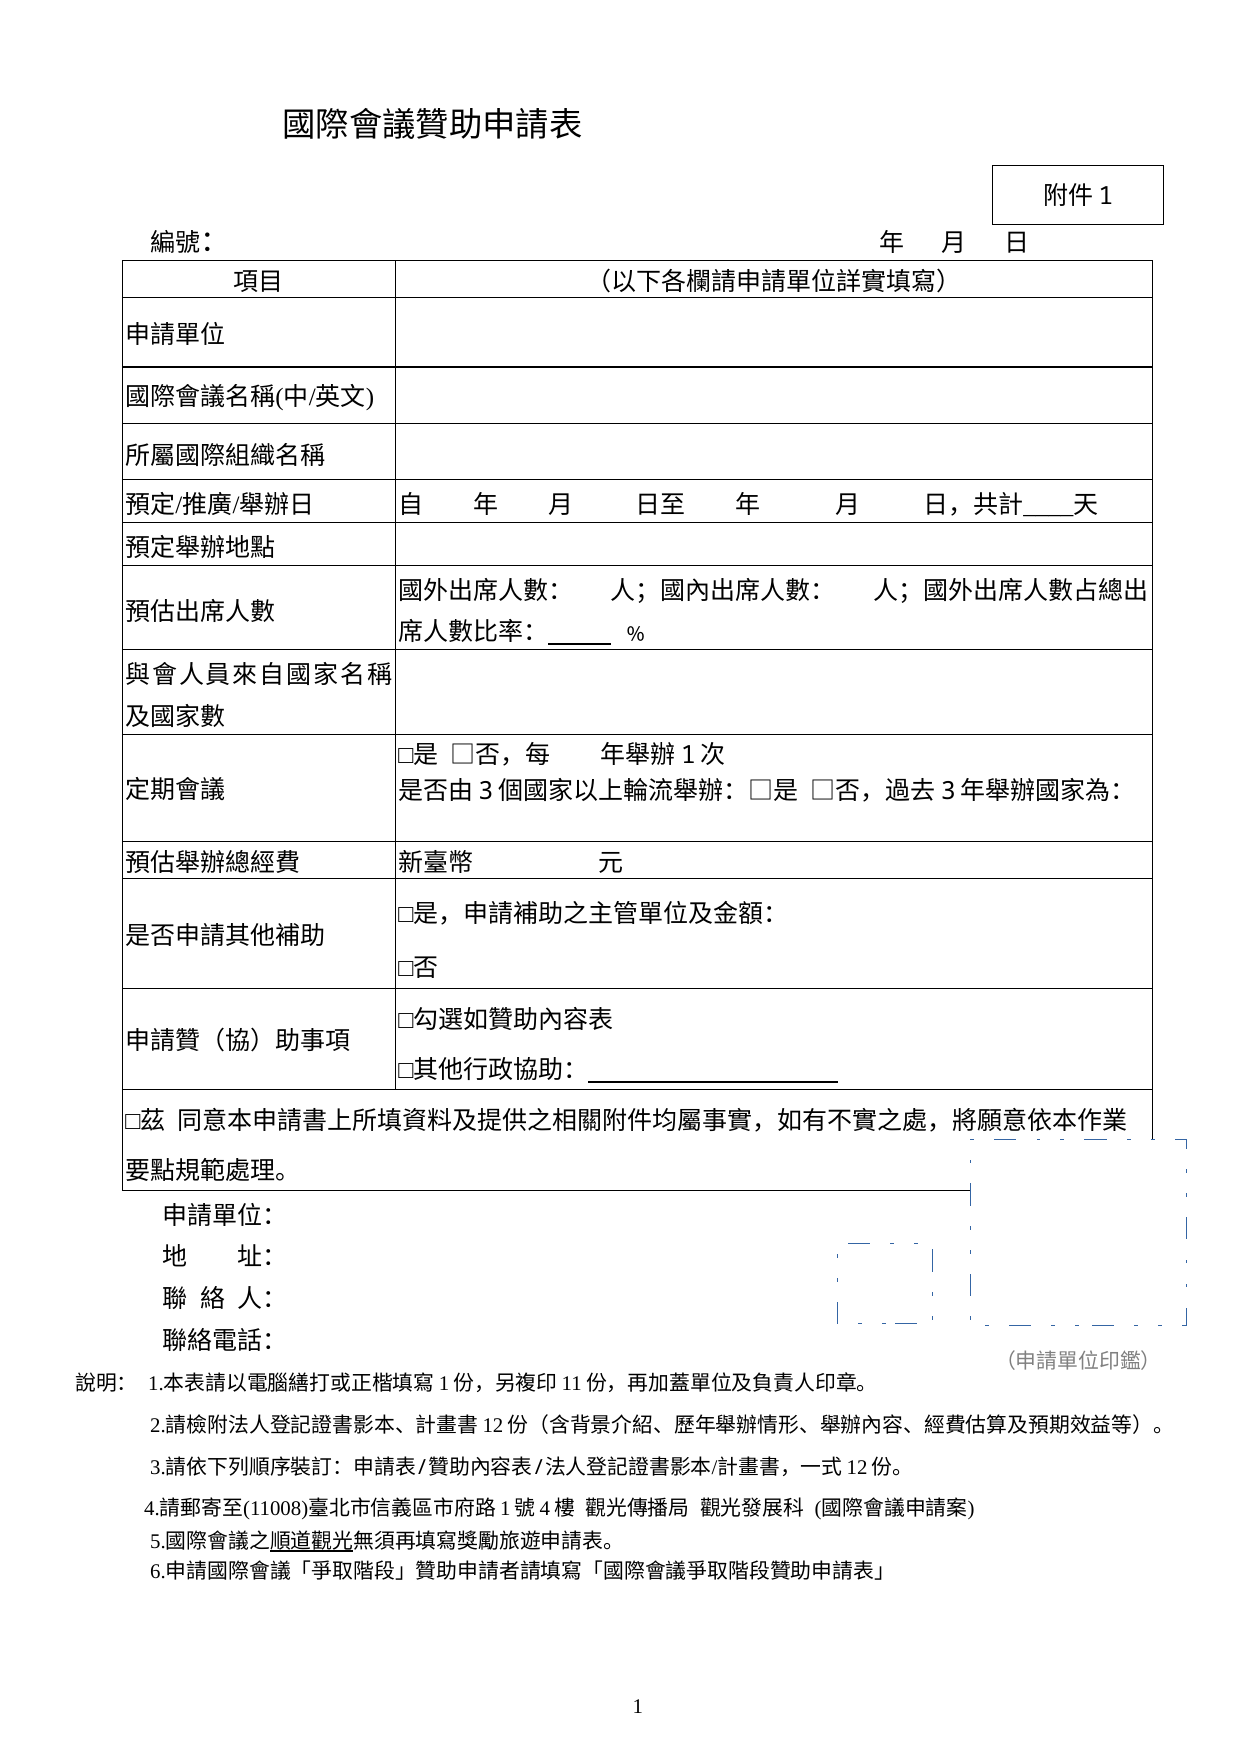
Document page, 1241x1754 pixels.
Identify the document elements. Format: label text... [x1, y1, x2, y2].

table_cell 新臺幣 元 [396, 842, 1152, 878]
table_cell [396, 523, 1152, 565]
table_cell 申請贊（協）助事項 [123, 989, 395, 1089]
table_cell [396, 424, 1152, 479]
table_cell 預定舉辦地點 [123, 523, 395, 565]
table_cell [396, 368, 1152, 423]
table_cell □勾選如贊助內容表 □其他行政協助： [396, 989, 1152, 1089]
table_cell 國際會議名稱(中/英文) [123, 368, 395, 423]
table_cell 預估出席人數 [123, 566, 395, 649]
text 3.請依下列順序裝訂：申請表/贊助內容表/法人登記證書影本/計畫書，一式12份。 [150, 1441, 1162, 1482]
table_header 項目 [123, 261, 395, 297]
table_cell □茲 同意本申請書上所填資料及提供之相關附件均屬事實，如有不實之處，將願意依本作業要點規範處理。 [123, 1090, 1152, 1190]
text （申請單位印鑑） [984, 1335, 1172, 1377]
table_header （以下各欄請申請單位詳實填寫） [396, 261, 1152, 297]
text 5.國際會議之順道觀光無須再填寫獎勵旅遊申請表。 [150, 1524, 1125, 1554]
text 編號： 年 月 日 [150, 218, 1125, 260]
text 6.申請國際會議「爭取階段」贊助申請者請填寫「國際會議爭取階段贊助申請表」 [150, 1554, 1125, 1584]
text 說明： 1.本表請以電腦繕打或正楷填寫1份，另複印11份，再加蓋單位及負責人印章。 [75, 1357, 1125, 1399]
table_cell [396, 650, 1152, 733]
text 聯 絡 人： [150, 1274, 837, 1316]
text 申請單位： [150, 1191, 970, 1232]
table_cell □是 □否，每 年舉辦1次 是否由3個國家以上輪流舉辦：□是 □否，過去3年舉辦國家為： [396, 735, 1152, 841]
table_header 國際會議贊助申請表 [150, 79, 736, 148]
text [933, 1274, 970, 1316]
table_cell 自 年 月 日至 年 月 日，共計____天 [396, 480, 1152, 522]
table_cell 國外出席人數： 人；國內出席人數： 人；國外出席人數占總出席人數比率： ﹪ [396, 566, 1152, 649]
text 4.請郵寄至(11008)臺北市信義區市府路1號4樓 觀光傳播局 觀光發展科 (國際會議申請案) [131, 1482, 1162, 1524]
table_cell 申請單位 [123, 298, 395, 366]
table_cell 預估舉辦總經費 [123, 842, 395, 878]
table_cell 所屬國際組織名稱 [123, 424, 395, 479]
table_cell 與會人員來自國家名稱及國家數 [123, 650, 395, 733]
table_cell 定期會議 [123, 735, 395, 841]
text 地 址： [150, 1232, 970, 1274]
table_cell □是，申請補助之主管單位及金額： □否 [396, 879, 1152, 988]
text 2.請檢附法人登記證書影本、計畫書12份（含背景介紹、歷年舉辦情形、舉辦內容、經費估算及預期效益等）。 [150, 1399, 1162, 1441]
table_cell 預定/推廣/舉辦日 [123, 480, 395, 522]
text 附件1 [1002, 175, 1154, 212]
table_cell 是否申請其他補助 [123, 879, 395, 988]
table_cell [396, 298, 1152, 366]
text 聯絡電話： [150, 1316, 1125, 1357]
